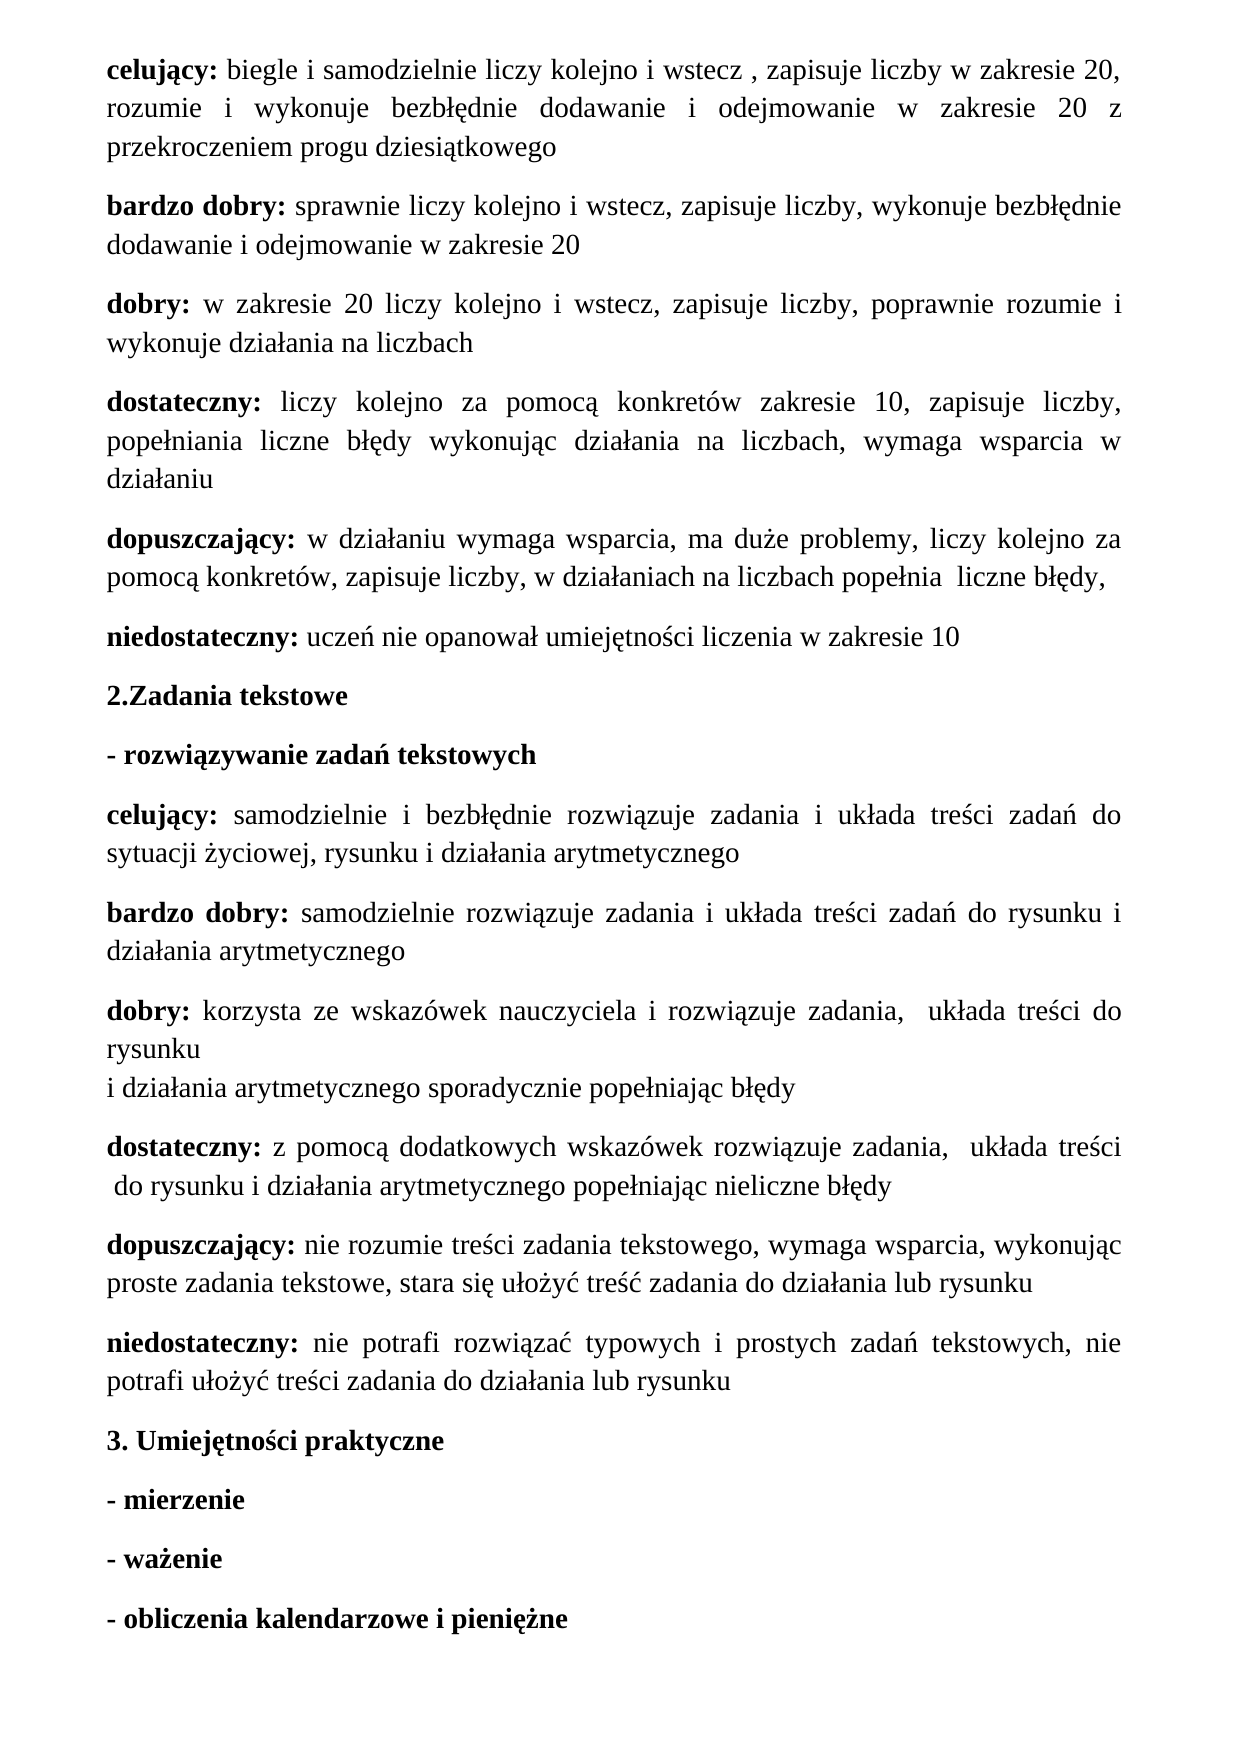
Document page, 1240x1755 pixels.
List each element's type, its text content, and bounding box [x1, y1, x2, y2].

text - obliczenia kalendarzowe i pieniężne [106, 1601, 1123, 1634]
text dostateczny: z pomocą dodatkowych wskazówek rozwiązuje zadania, układa treści do rysunku i działania arytmetycznego popełniając nieliczne błędy [106, 1129, 1123, 1201]
text dobry: w zakresie 20 liczy kolejno i wstecz, zapisuje liczby, poprawnie rozumie i wykonuje działania na liczbach [106, 286, 1123, 358]
text dostateczny: liczy kolejno za pomocą konkretów zakresie 10, zapisuje liczby, popełniania liczne błędy wykonując działania na liczbach, wymaga wsparcia w działaniu [106, 384, 1123, 495]
text - ważenie [106, 1542, 1123, 1575]
text celujący: biegle i samodzielnie liczy kolejno i wstecz , zapisuje liczby w zakresie 20, rozumie i wykonuje bezbłędnie dodawanie i odejmowanie w zakresie 20 z przekroczeniem progu dziesiątkowego [106, 52, 1123, 163]
text bardzo dobry: samodzielnie rozwiązuje zadania i układa treści zadań do rysunku i działania arytmetycznego [106, 895, 1123, 967]
text 2.Zadania tekstowe [106, 678, 1123, 712]
text bardzo dobry: sprawnie liczy kolejno i wstecz, zapisuje liczby, wykonuje bezbłędnie dodawanie i odejmowanie w zakresie 20 [106, 188, 1123, 261]
text dobry: korzysta ze wskazówek nauczyciela i rozwiązuje zadania, układa treści do rysunku i działania arytmetycznego sporadycznie popełniając błędy [106, 993, 1123, 1103]
text - mierzenie [106, 1482, 1123, 1516]
text - rozwiązywanie zadań tekstowych [106, 737, 1123, 771]
text dopuszczający: w działaniu wymaga wsparcia, ma duże problemy, liczy kolejno za pomocą konkretów, zapisuje liczby, w działaniach na liczbach popełnia liczne błędy, [106, 521, 1123, 593]
text niedostateczny: uczeń nie opanował umiejętności liczenia w zakresie 10 [106, 619, 1123, 652]
text dopuszczający: nie rozumie treści zadania tekstowego, wymaga wsparcia, wykonując proste zadania tekstowe, stara się ułożyć treść zadania do działania lub rysunku [106, 1227, 1123, 1299]
text celujący: samodzielnie i bezbłędnie rozwiązuje zadania i układa treści zadań do sytuacji życiowej, rysunku i działania arytmetycznego [106, 797, 1123, 869]
text niedostateczny: nie potrafi rozwiązać typowych i prostych zadań tekstowych, nie potrafi ułożyć treści zadania do działania lub rysunku [106, 1325, 1123, 1397]
text 3. Umiejętności praktyczne [106, 1423, 1123, 1456]
